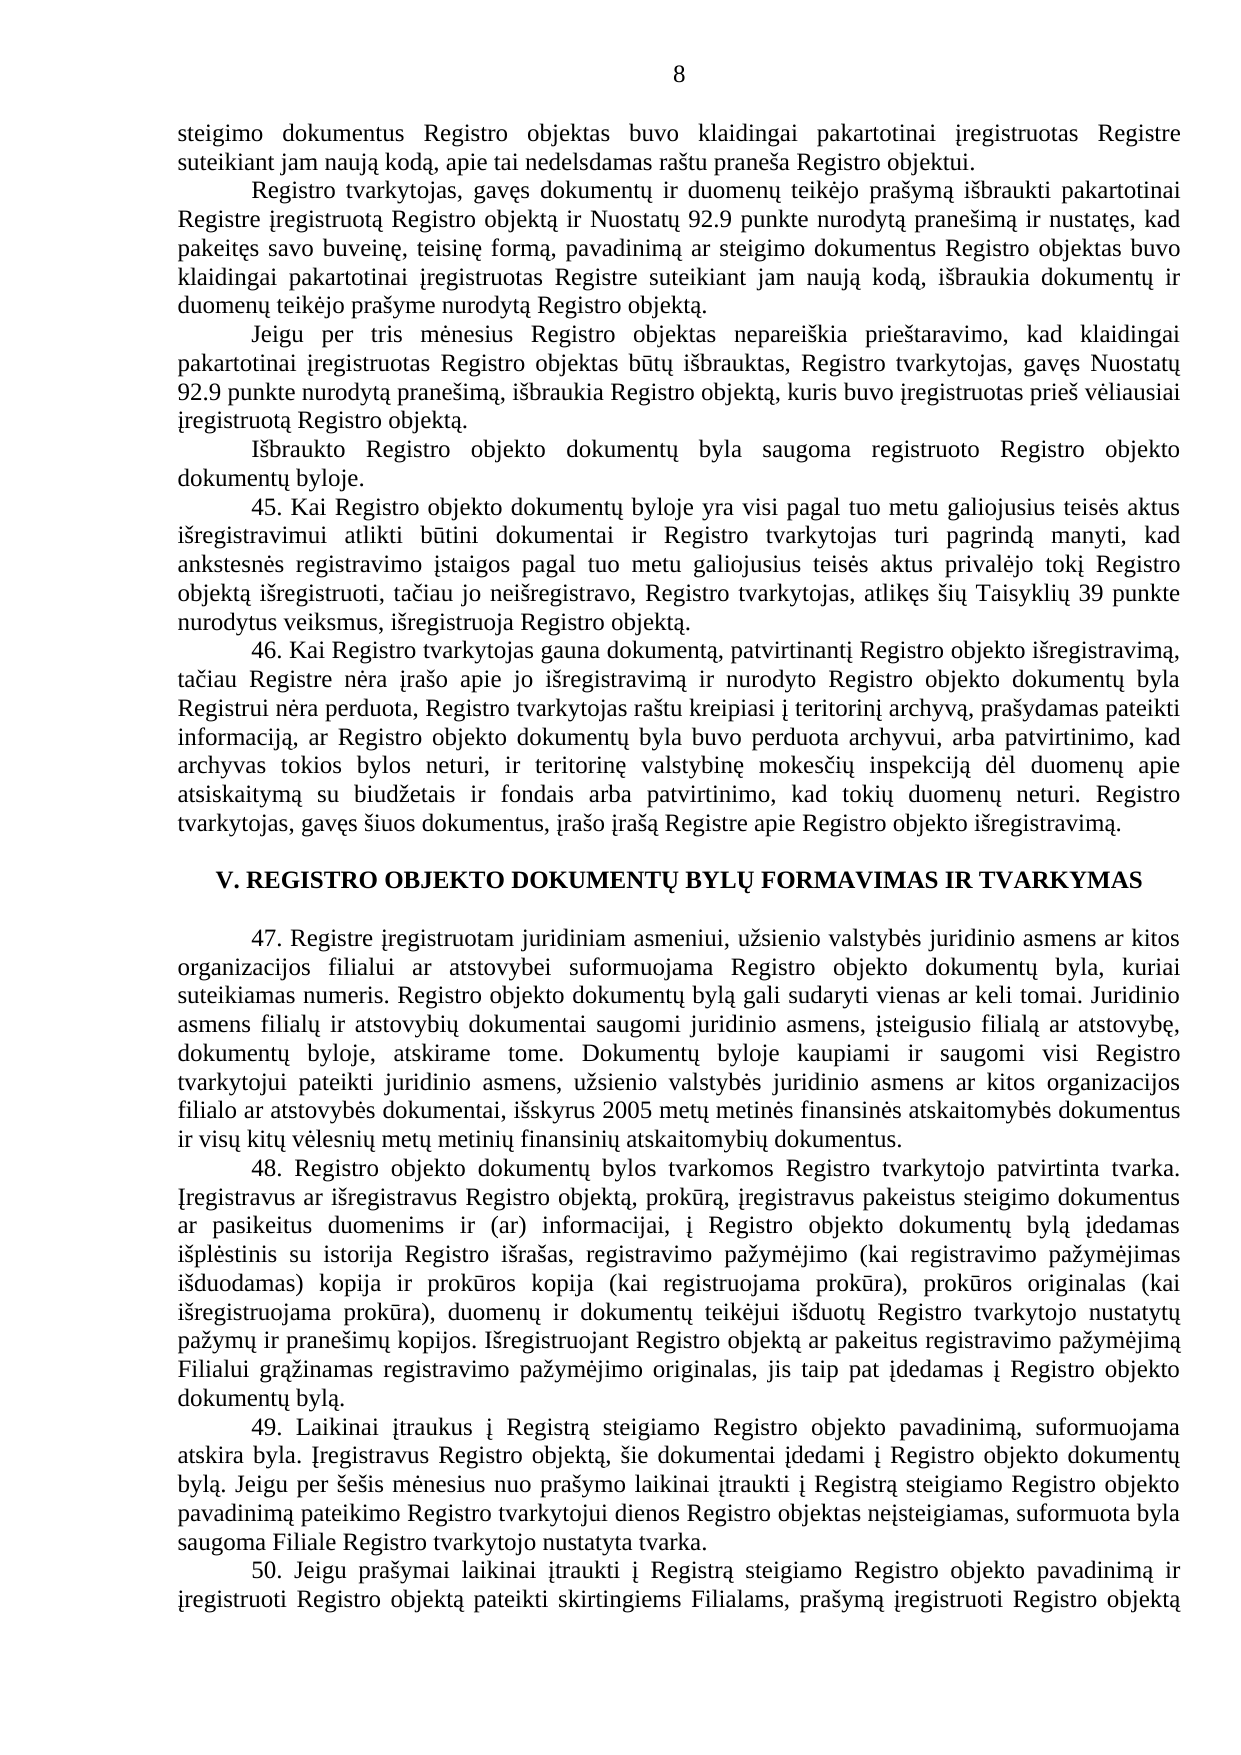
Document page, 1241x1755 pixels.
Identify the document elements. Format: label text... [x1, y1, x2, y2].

text 45. Kai Registro objekto dokumentų byloje yra visi pagal tuo metu galiojusius teisės aktus išregistravimui atlikti būtini dokumentai ir Registro tvarkytojas turi pagrindą manyti, kad ankstesnės registravimo įstaigos pagal tuo metu galiojusius teisės aktus privalėjo tokį Registro objektą išregistruoti, tačiau jo neišregistravo, Registro tvarkytojas, atlikęs šių Taisyklių 39 punkte nurodytus veiksmus, išregistruoja Registro objektą. [177, 492, 1181, 636]
text Registro tvarkytojas, gavęs dokumentų ir duomenų teikėjo prašymą išbraukti pakartotinai Registre įregistruotą Registro objektą ir Nuostatų 92.9 punkte nurodytą pranešimą ir nustatęs, kad pakeitęs savo buveinę, teisinę formą, pavadinimą ar steigimo dokumentus Registro objektas buvo klaidingai pakartotinai įregistruotas Registre suteikiant jam naują kodą, išbraukia dokumentų ir duomenų teikėjo prašyme nurodytą Registro objektą. [177, 176, 1181, 319]
text 50. Jeigu prašymai laikinai įtraukti į Registrą steigiamo Registro objekto pavadinimą ir įregistruoti Registro objektą pateikti skirtingiems Filialams, prašymą įregistruoti Registro objektą [177, 1556, 1181, 1613]
text 48. Registro objekto dokumentų bylos tvarkomos Registro tvarkytojo patvirtinta tvarka. Įregistravus ar išregistravus Registro objektą, prokūrą, įregistravus pakeistus steigimo dokumentus ar pasikeitus duomenims ir (ar) informacijai, į Registro objekto dokumentų bylą įdedamas išplėstinis su istorija Registro išrašas, registravimo pažymėjimo (kai registravimo pažymėjimas išduodamas) kopija ir prokūros kopija (kai registruojama prokūra), prokūros originalas (kai išregistruojama prokūra), duomenų ir dokumentų teikėjui išduotų Registro tvarkytojo nustatytų pažymų ir pranešimų kopijos. Išregistruojant Registro objektą ar pakeitus registravimo pažymėjimą Filialui grąžinamas registravimo pažymėjimo originalas, jis taip pat įdedamas į Registro objekto dokumentų bylą. [177, 1153, 1181, 1412]
text steigimo dokumentus Registro objektas buvo klaidingai pakartotinai įregistruotas Registre suteikiant jam naują kodą, apie tai nedelsdamas raštu praneša Registro objektui. [177, 118, 1181, 176]
text Išbraukto Registro objekto dokumentų byla saugoma registruoto Registro objekto dokumentų byloje. [177, 434, 1181, 492]
text Jeigu per tris mėnesius Registro objektas nepareiškia prieštaravimo, kad klaidingai pakartotinai įregistruotas Registro objektas būtų išbrauktas, Registro tvarkytojas, gavęs Nuostatų 92.9 punkte nurodytą pranešimą, išbraukia Registro objektą, kuris buvo įregistruotas prieš vėliausiai įregistruotą Registro objektą. [177, 319, 1181, 434]
text 46. Kai Registro tvarkytojas gauna dokumentą, patvirtinantį Registro objekto išregistravimą, tačiau Registre nėra įrašo apie jo išregistravimą ir nurodyto Registro objekto dokumentų byla Registrui nėra perduota, Registro tvarkytojas raštu kreipiasi į teritorinį archyvą, prašydamas pateikti informaciją, ar Registro objekto dokumentų byla buvo perduota archyvui, arba patvirtinimo, kad archyvas tokios bylos neturi, ir teritorinę valstybinę mokesčių inspekciją dėl duomenų apie atsiskaitymą su biudžetais ir fondais arba patvirtinimo, kad tokių duomenų neturi. Registro tvarkytojas, gavęs šiuos dokumentus, įrašo įrašą Registre apie Registro objekto išregistravimą. [177, 636, 1181, 837]
text 49. Laikinai įtraukus į Registrą steigiamo Registro objekto pavadinimą, suformuojama atskira byla. Įregistravus Registro objektą, šie dokumentai įdedami į Registro objekto dokumentų bylą. Jeigu per šešis mėnesius nuo prašymo laikinai įtraukti į Registrą steigiamo Registro objekto pavadinimą pateikimo Registro tvarkytojui dienos Registro objektas neįsteigiamas, suformuota byla saugoma Filiale Registro tvarkytojo nustatyta tvarka. [177, 1412, 1181, 1556]
text 47. Registre įregistruotam juridiniam asmeniui, užsienio valstybės juridinio asmens ar kitos organizacijos filialui ar atstovybei suformuojama Registro objekto dokumentų byla, kuriai suteikiamas numeris. Registro objekto dokumentų bylą gali sudaryti vienas ar keli tomai. Juridinio asmens filialų ir atstovybių dokumentai saugomi juridinio asmens, įsteigusio filialą ar atstovybę, dokumentų byloje, atskirame tome. Dokumentų byloje kaupiami ir saugomi visi Registro tvarkytojui pateikti juridinio asmens, užsienio valstybės juridinio asmens ar kitos organizacijos filialo ar atstovybės dokumentai, išskyrus 2005 metų metinės finansinės atskaitomybės dokumentus ir visų kitų vėlesnių metų metinių finansinių atskaitomybių dokumentus. [177, 923, 1181, 1153]
text V. REGISTRO OBJEKTO DOKUMENTŲ BYLŲ FORMAVIMAS IR TVARKYMAS [177, 866, 1181, 894]
